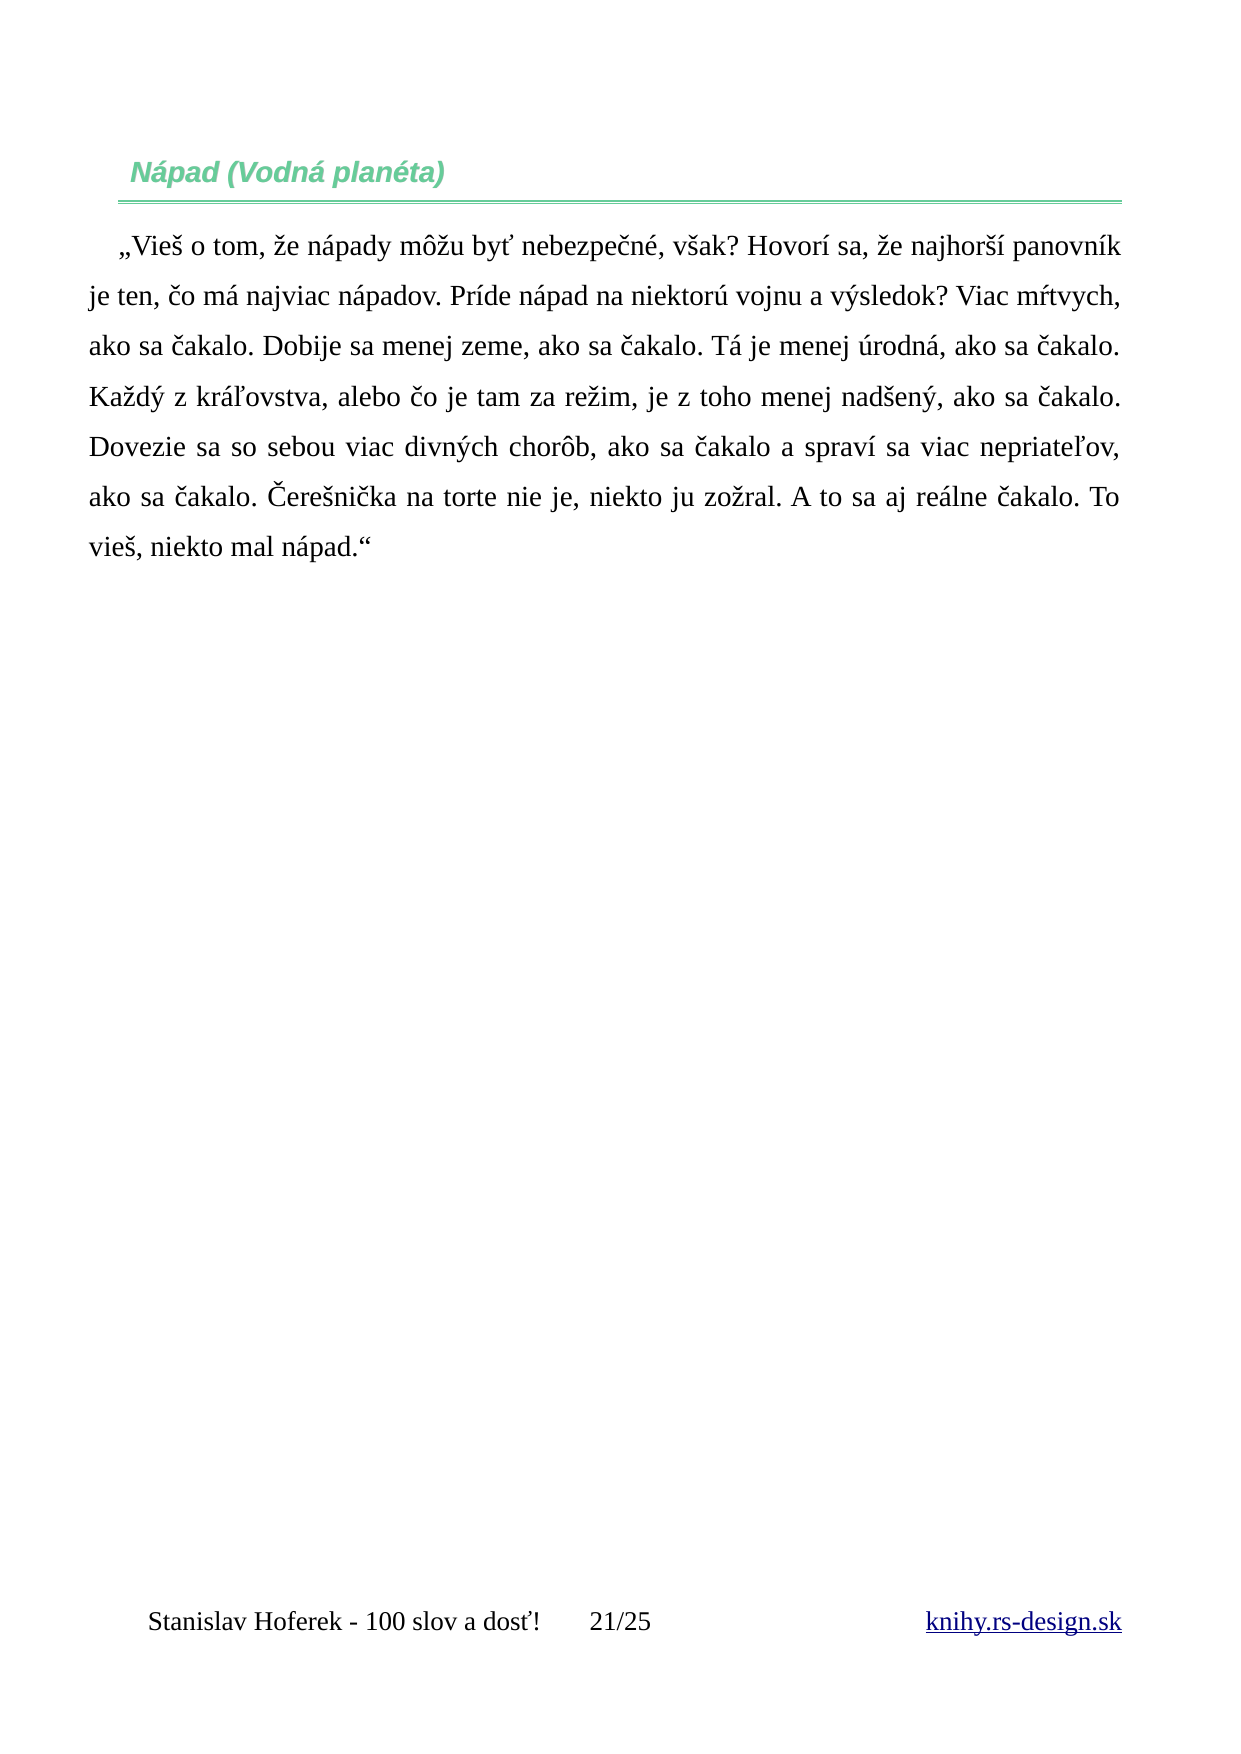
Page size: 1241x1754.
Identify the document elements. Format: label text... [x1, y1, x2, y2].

text „Vieš o tom, že nápady môžu byť nebezpečné, však? Hovorí sa, že najhorší panovník je ten, čo má najviac nápadov. Príde nápad na niektorú vojnu a výsledok? Viac mŕtvych, ako sa čakalo. Dobije sa menej zeme, ako sa čakalo. Tá je menej úrodná, ako sa čakalo. Každý z kráľovstva, alebo čo je tam za režim, je z toho menej nadšený, ako sa čakalo. Dovezie sa so sebou viac divných chorôb, ako sa čakalo a spraví sa viac nepriateľov, ako sa čakalo. Čerešnička na torte nie je, niekto ju zožral. A to sa aj reálne čakalo. To vieš, niekto mal nápad.“ [89, 228, 1122, 563]
subtitle Nápad (Vodná planéta) [118, 143, 1122, 200]
